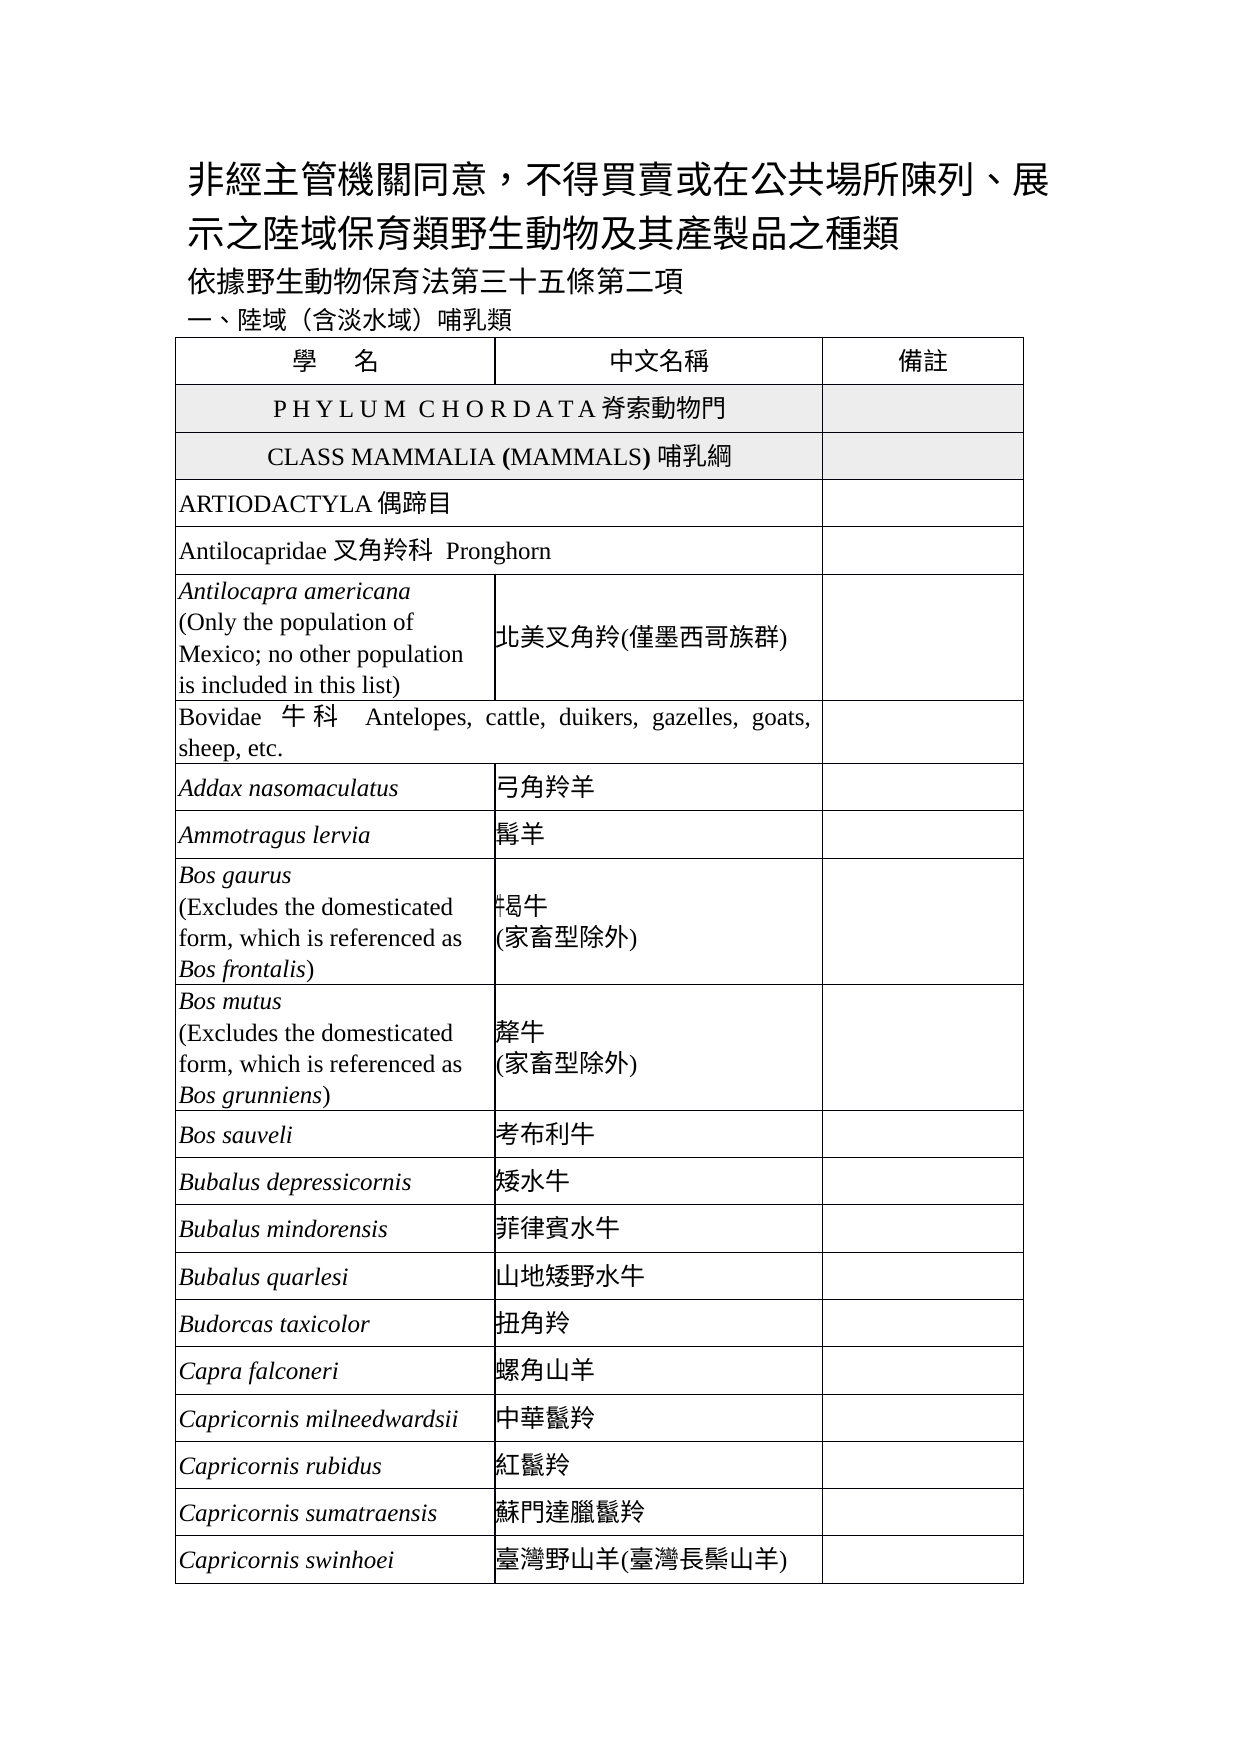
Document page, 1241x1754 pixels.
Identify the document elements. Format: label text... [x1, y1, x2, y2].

table_cell [823, 859, 1023, 984]
table_cell Capricornis rubidus [176, 1442, 494, 1488]
table_cell Bovidae 牛科 Antelopes, cattle, duikers, gazelles, goats, sheep, etc. [176, 701, 822, 763]
text 非經主管機關同意，不得買賣或在公共場所陳列、展示之陸域保育類野生動物及其產製品之種類 [187, 150, 1053, 258]
table_cell [823, 1489, 1023, 1535]
table_header 中文名稱 [496, 338, 822, 384]
table_cell 螺角山羊 [496, 1347, 822, 1393]
table_cell Bubalus depressicornis [176, 1158, 494, 1204]
table_cell [823, 811, 1023, 858]
table_cell [823, 1536, 1023, 1583]
table_cell [823, 1395, 1023, 1441]
table_cell 中華鬣羚 [496, 1395, 822, 1441]
table_cell [823, 385, 1023, 432]
table_cell Capra falconeri [176, 1347, 494, 1393]
table_cell 考布利牛 [496, 1111, 822, 1157]
table_cell Bos sauveli [176, 1111, 494, 1157]
table_cell [823, 1111, 1023, 1157]
table_cell [823, 764, 1023, 810]
table_cell Addax nasomaculatus [176, 764, 494, 810]
table_cell 臺灣野山羊(臺灣長鬃山羊) [496, 1536, 822, 1583]
table_cell [823, 575, 1023, 699]
table_cell [823, 1205, 1023, 1252]
table_cell [823, 527, 1023, 573]
table_cell Capricornis swinhoei [176, 1536, 494, 1583]
table_cell 弓角羚羊 [496, 764, 822, 810]
table_cell Capricornis sumatraensis [176, 1489, 494, 1535]
table_cell 北美叉角羚(僅墨西哥族群) [496, 575, 822, 699]
text 一、陸域（含淡水域）哺乳類 [187, 301, 1053, 337]
table_cell Bubalus mindorensis [176, 1205, 494, 1252]
table_cell [823, 1347, 1023, 1393]
table_cell 犛牛 (家畜型除外) [496, 985, 822, 1110]
table_cell [823, 701, 1023, 763]
table_cell Bos gaurus (Excludes the domesticated form, which is referenced as Bos frontalis) [176, 859, 494, 984]
table_cell Bubalus quarlesi [176, 1253, 494, 1299]
table_cell Ammotragus lervia [176, 811, 494, 858]
table_cell [823, 1253, 1023, 1299]
table_cell CLASS MAMMALIA (MAMMALS) 哺乳綱 [176, 433, 822, 479]
table_cell [823, 480, 1023, 526]
table_cell [823, 1158, 1023, 1204]
table_cell Antilocapra americana (Only the population of Mexico; no other population is included in this list) [176, 575, 494, 699]
table_cell [823, 433, 1023, 479]
table_cell Antilocapridae 叉角羚科 Pronghorn [176, 527, 822, 573]
table_cell [823, 1300, 1023, 1346]
table_cell [823, 1442, 1023, 1488]
table_cell 菲律賓水牛 [496, 1205, 822, 1252]
table_cell Budorcas taxicolor [176, 1300, 494, 1346]
table_cell 髯羊 [496, 811, 822, 858]
table_cell 山地矮野水牛 [496, 1253, 822, 1299]
table_cell 牛曷牛 (家畜型除外) [496, 859, 822, 984]
table_header 備註 [823, 338, 1023, 384]
table_cell [823, 985, 1023, 1110]
table_cell 扭角羚 [496, 1300, 822, 1346]
text 依據野生動物保育法第三十五條第二項 [187, 258, 1053, 301]
table_cell 蘇門達臘鬣羚 [496, 1489, 822, 1535]
table_cell Bos mutus (Excludes the domesticated form, which is referenced as Bos grunniens) [176, 985, 494, 1110]
table_cell ARTIODACTYLA 偶蹄目 [176, 480, 822, 526]
table_cell P H Y L U M C H O R D A T A 脊索動物門 [176, 385, 822, 432]
table_cell Capricornis milneedwardsii [176, 1395, 494, 1441]
table_header 學 名 [176, 338, 494, 384]
table_cell 矮水牛 [496, 1158, 822, 1204]
table_cell 紅鬣羚 [496, 1442, 822, 1488]
